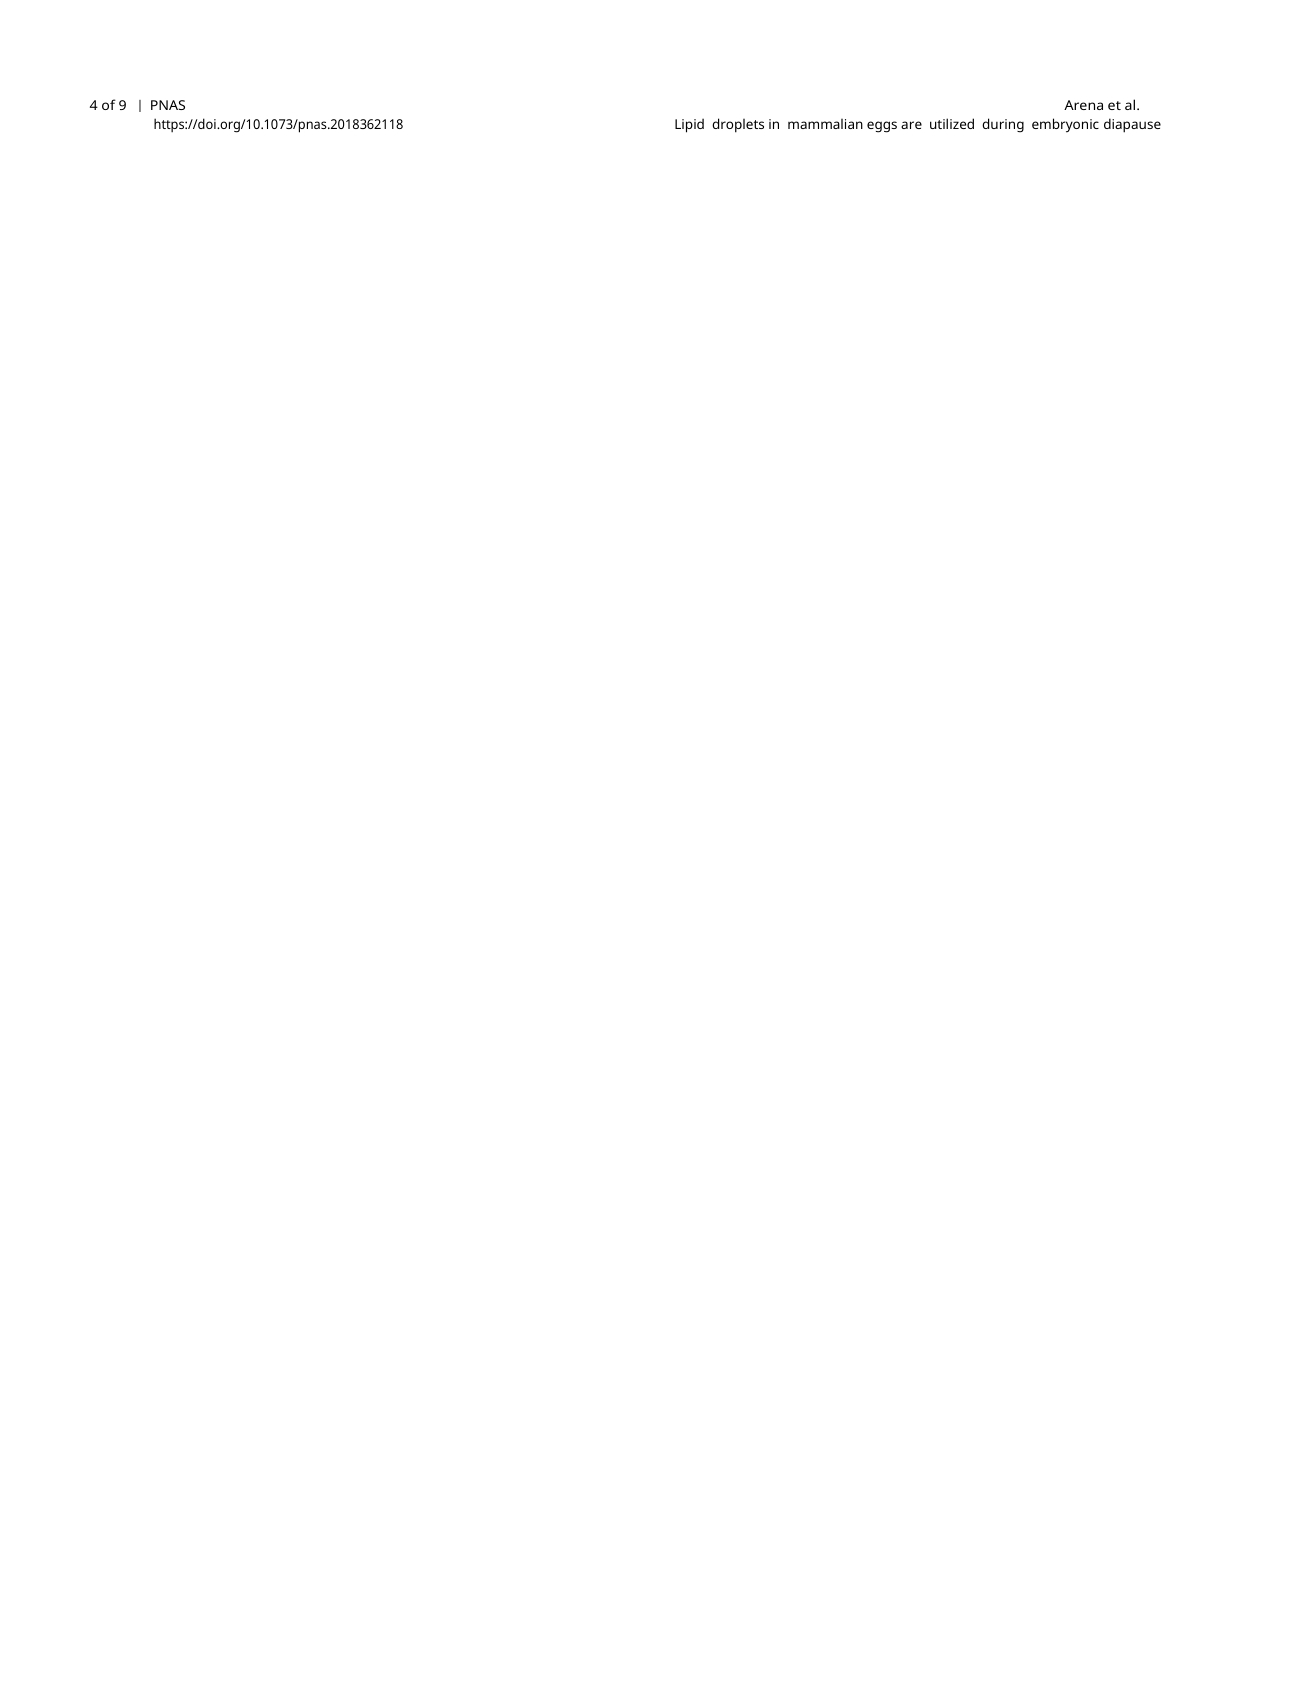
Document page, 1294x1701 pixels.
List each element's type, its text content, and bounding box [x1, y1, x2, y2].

text 4 of 9 | PNAS Arena et al. [89, 96, 1293, 114]
text https://doi.org/10.1073/pnas.2018362118 Lipid droplets in mammalian eggs are utilized during embryonic diapause [153, 115, 1293, 134]
